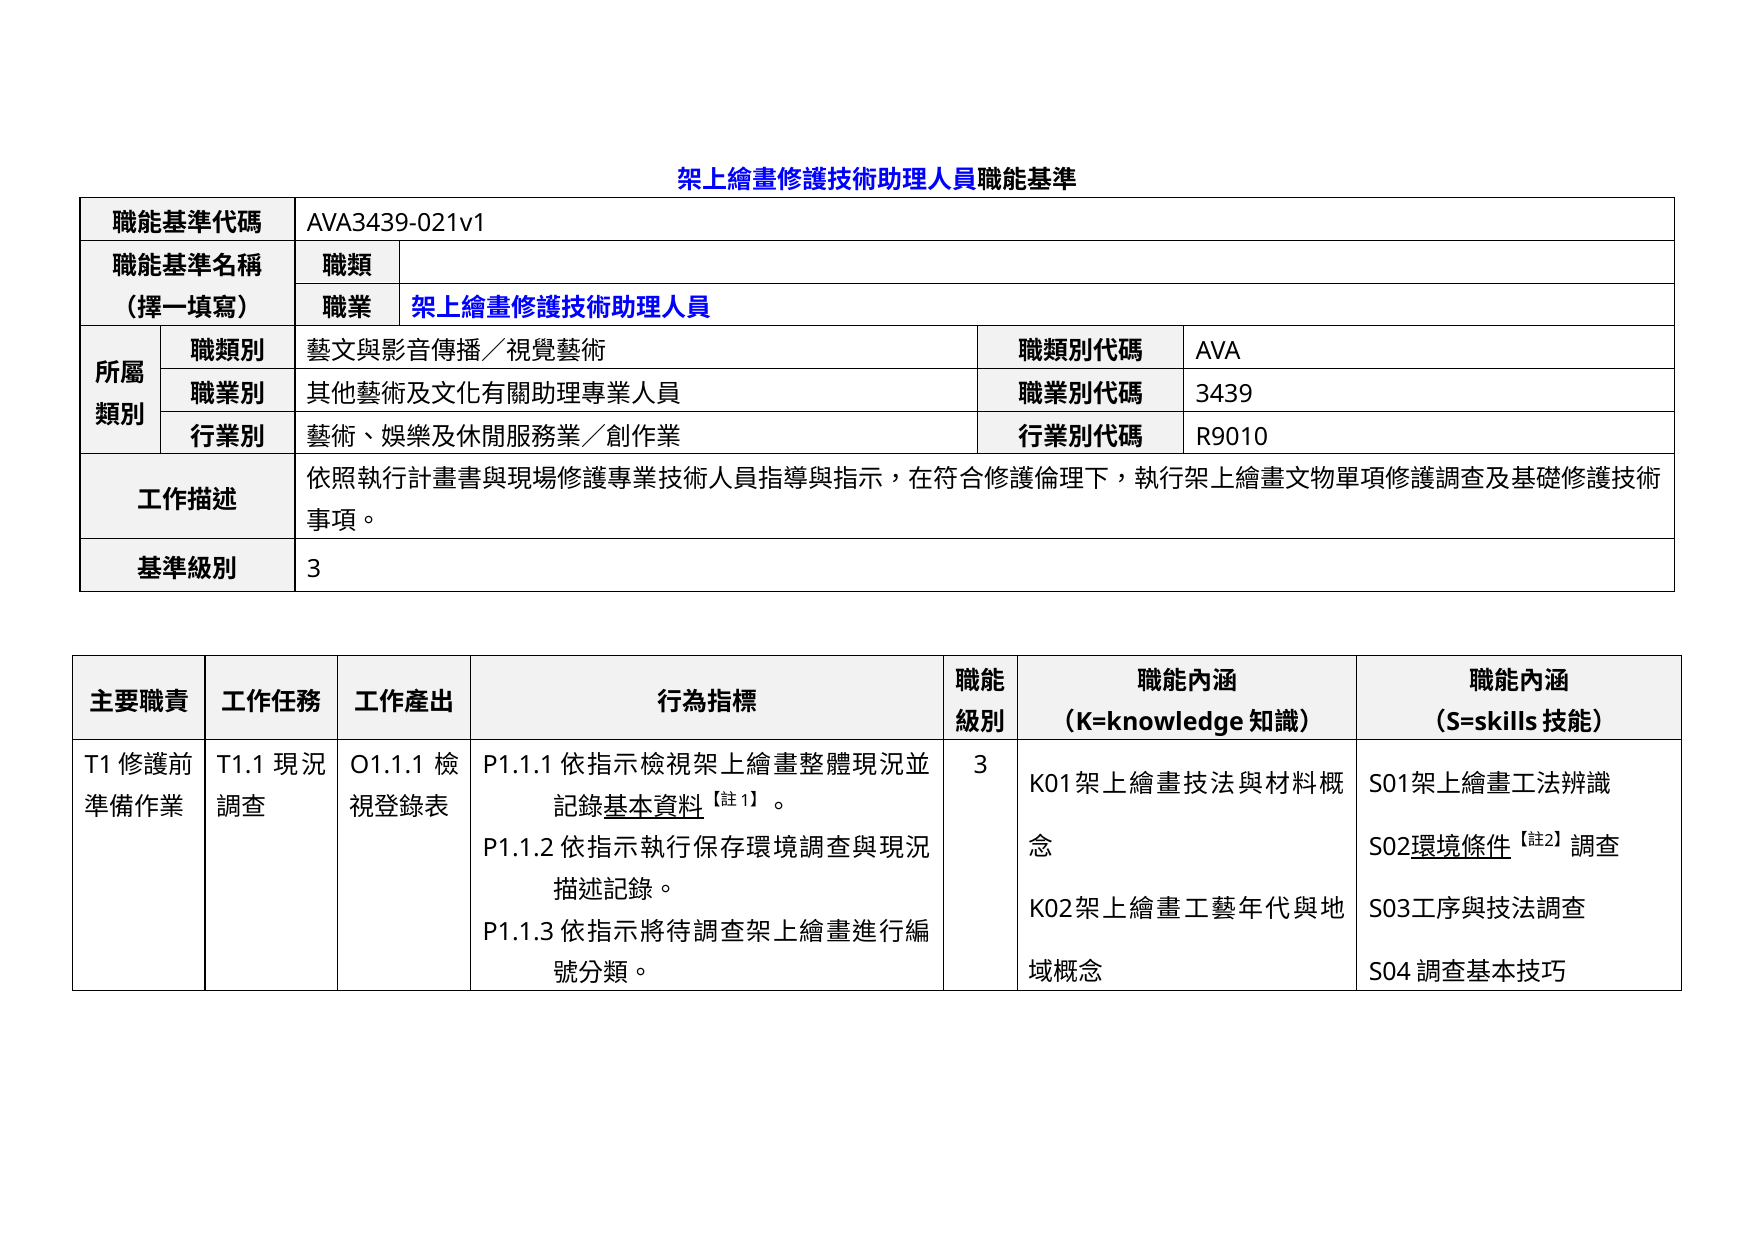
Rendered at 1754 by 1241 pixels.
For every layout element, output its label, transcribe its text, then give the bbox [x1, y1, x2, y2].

table_cell AVA [1184, 326, 1674, 368]
table_cell O1.1.1檢視登錄表 [338, 740, 470, 990]
table_cell 行業別代碼 [978, 412, 1183, 453]
table_cell 基準級別 [81, 539, 294, 591]
table_cell 3 [296, 539, 1674, 591]
table_cell 職業別代碼 [978, 369, 1183, 411]
table_cell 職類別 [161, 326, 294, 368]
table_header 工作任務 [206, 656, 337, 739]
table_cell 職類別代碼 [978, 326, 1183, 368]
table_cell 職能基準名稱 （擇一填寫） [81, 241, 294, 325]
table_cell 其他藝術及文化有關助理專業人員 [296, 369, 977, 411]
table_cell [400, 241, 1674, 282]
table_cell 職業 [296, 284, 399, 325]
table_cell 行業別 [161, 412, 294, 453]
table_header AVA3439-021v1 [296, 198, 1674, 240]
table_cell T1修護前準備作業 [73, 740, 204, 990]
table_cell R9010 [1184, 412, 1674, 453]
text 架上繪畫修護技術助理人員職能基準 [150, 155, 1604, 197]
table_cell 藝文與影音傳播／視覺藝術 [296, 326, 977, 368]
table_header 職能內涵 （S=skills技能） [1357, 656, 1681, 739]
table_header 職能級別 [944, 656, 1017, 739]
table_cell 依照執行計畫書與現場修護專業技術人員指導與指示，在符合修護倫理下，執行架上繪畫文物單項修護調查及基礎修護技術事項。 [296, 454, 1674, 538]
table_header 行為指標 [471, 656, 943, 739]
table_cell 3 [944, 740, 1017, 990]
table_header 工作產出 [338, 656, 470, 739]
table_cell 職業別 [161, 369, 294, 411]
table_cell 藝術、娛樂及休閒服務業／創作業 [296, 412, 977, 453]
table_cell T1.1現況調查 [206, 740, 337, 990]
table_cell K01架上繪畫技法與材料概念 K02架上繪畫工藝年代與地域概念 [1018, 740, 1356, 990]
table_cell 架上繪畫修護技術助理人員 [400, 284, 1674, 325]
table_cell 工作描述 [81, 454, 294, 538]
table_header 職能基準代碼 [81, 198, 294, 240]
table_header 職能內涵 （K=knowledge知識） [1018, 656, 1356, 739]
table_cell S01架上繪畫工法辨識 S02環境條件【註2】調查 S03工序與技法調查 S04調查基本技巧 [1357, 740, 1681, 990]
table_cell 3439 [1184, 369, 1674, 411]
table_header 主要職責 [73, 656, 204, 739]
table_cell 所屬類別 [81, 326, 160, 453]
table_cell P1.1.1依指示檢視架上繪畫整體現況並記錄基本資料【註1】。 P1.1.2依指示執行保存環境調查與現況描述記錄。 P1.1.3依指示將待調查架上繪畫進行編號分類。 [471, 740, 943, 990]
table_cell 職類 [296, 241, 399, 282]
